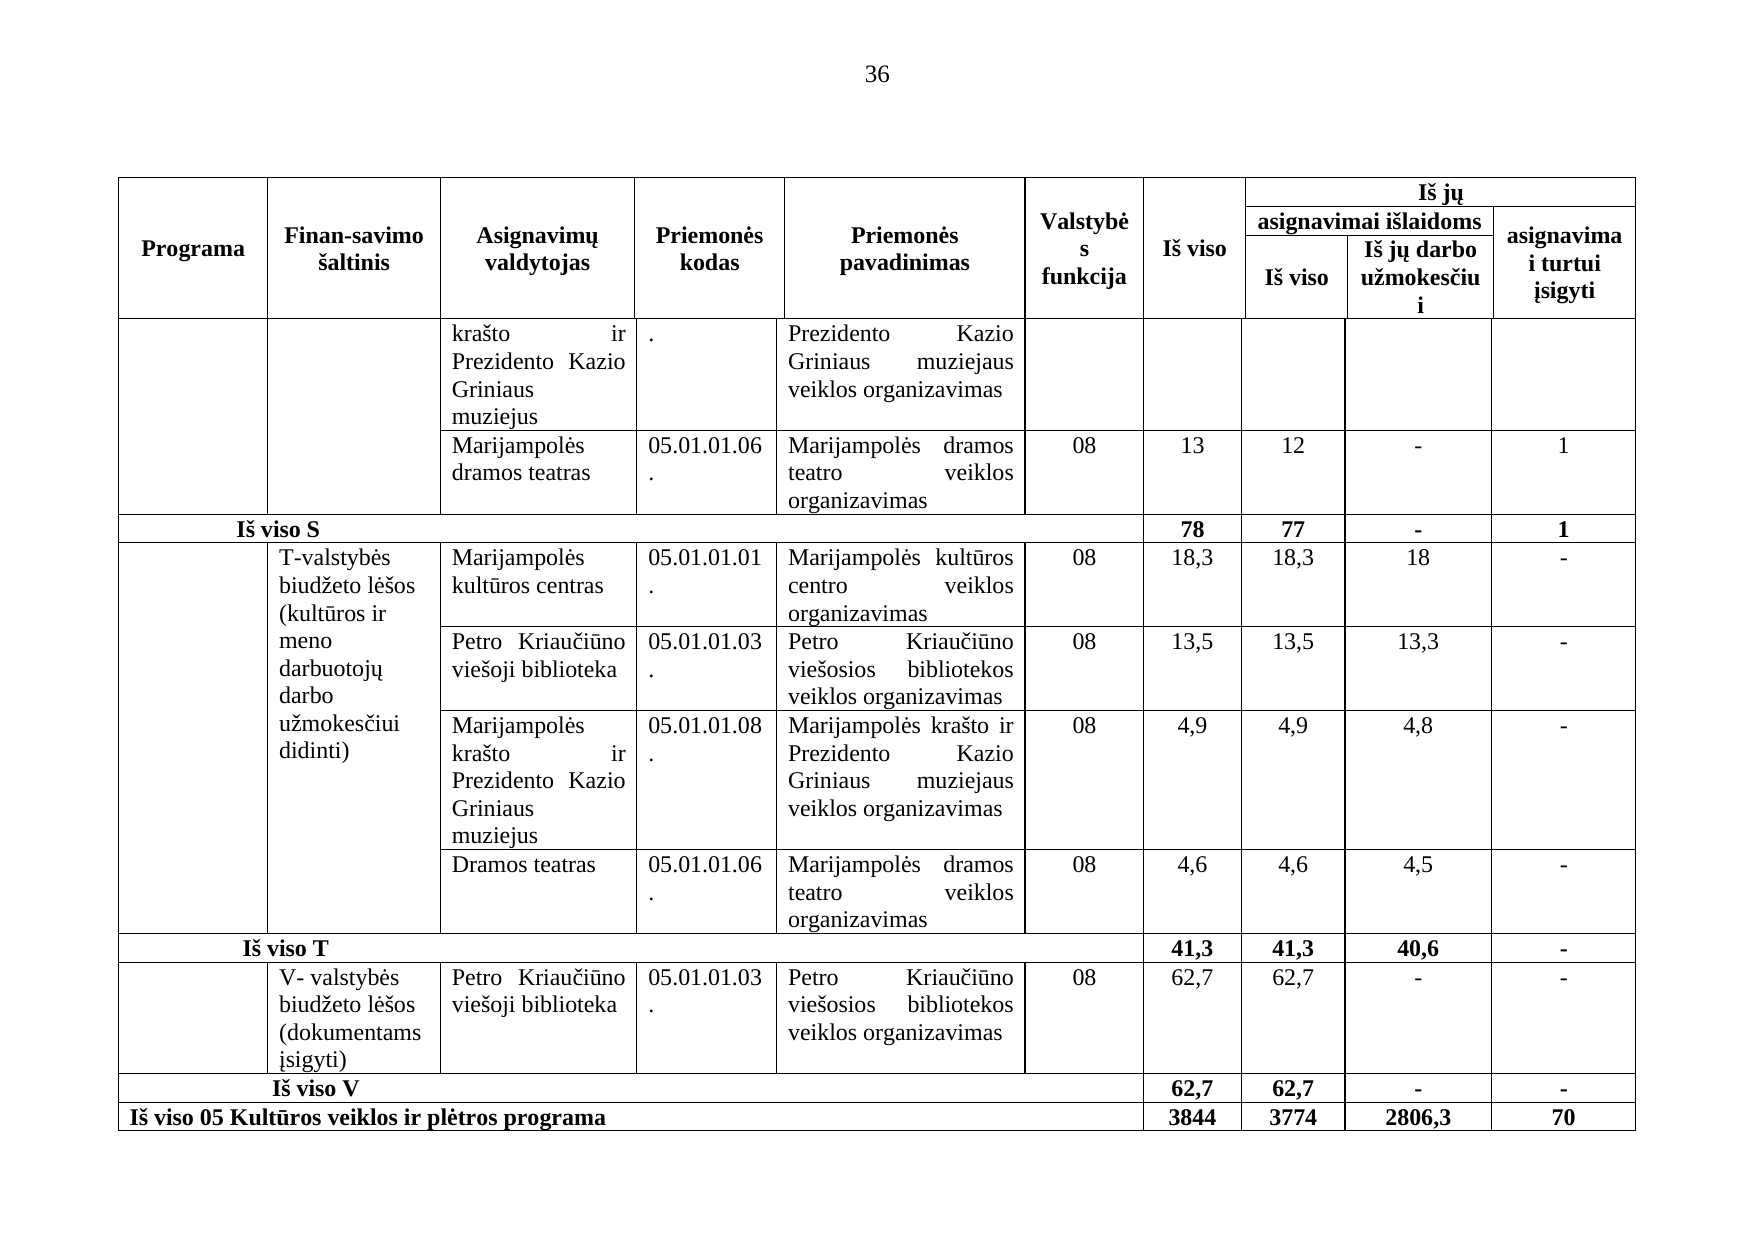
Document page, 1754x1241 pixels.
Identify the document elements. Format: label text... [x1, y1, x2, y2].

table_cell 18,3 [1242, 543, 1344, 626]
table_cell [1242, 319, 1344, 430]
table_cell [1026, 319, 1143, 430]
table_cell 05.01.01.01. [637, 543, 776, 626]
table_cell 77 [1242, 515, 1344, 542]
table_cell 12 [1242, 431, 1344, 514]
table_cell Iš viso S [119, 515, 1143, 542]
table_cell 05.01.01.03. [637, 627, 776, 710]
table_cell 40,6 [1346, 934, 1491, 962]
table_header Asignavimų valdytojas [441, 178, 634, 318]
table_cell V- valstybės biudžeto lėšos (dokumentams įsigyti) [268, 963, 440, 1073]
table_cell 62,7 [1144, 963, 1241, 1073]
table_cell [119, 319, 267, 514]
table_cell Iš viso V [119, 1074, 1143, 1102]
table_cell 08 [1026, 963, 1143, 1073]
table_cell - [1492, 543, 1635, 626]
table_cell 70 [1492, 1103, 1635, 1130]
table_cell 41,3 [1242, 934, 1344, 962]
table_cell - [1346, 431, 1491, 514]
table_cell Prezidento Kazio Griniaus muziejaus veiklos organizavimas [777, 319, 1024, 430]
table_cell Iš viso T [119, 934, 1143, 962]
table_cell Iš viso [1246, 236, 1347, 318]
table_cell Marijampolės krašto ir Prezidento Kazio Griniaus muziejus [441, 711, 636, 849]
table_cell 05.01.01.08. [637, 711, 776, 849]
table_cell [268, 319, 440, 514]
table_cell - [1492, 1074, 1635, 1102]
table_header Priemonės kodas [635, 178, 784, 318]
table_cell Petro Kriaučiūno viešosios bibliotekos veiklos organizavimas [777, 627, 1024, 710]
table_cell 3844 [1144, 1103, 1241, 1130]
table_cell [119, 963, 267, 1073]
table_cell 18,3 [1144, 543, 1241, 626]
table_cell 05.01.01.03. [637, 963, 776, 1073]
table_cell 41,3 [1144, 934, 1241, 962]
table_cell - [1346, 515, 1491, 542]
table_cell 08 [1026, 711, 1143, 849]
table_cell - [1346, 1074, 1491, 1102]
table_cell Marijampolės kultūros centras [441, 543, 636, 626]
table_cell 4,8 [1346, 711, 1491, 849]
table_cell 08 [1026, 627, 1143, 710]
table_cell 18 [1346, 543, 1491, 626]
table_cell 05.01.01.06. [637, 850, 776, 933]
table_cell Marijampolės dramos teatro veiklos organizavimas [777, 431, 1024, 514]
table_cell Petro Kriaučiūno viešoji biblioteka [441, 627, 636, 710]
table_cell . [637, 319, 776, 430]
table_cell T-valstybės biudžeto lėšos (kultūros ir meno darbuotojų darbo užmokesčiui didinti) [268, 543, 440, 933]
table_header Priemonės pavadinimas [785, 178, 1024, 318]
table_cell 78 [1144, 515, 1241, 542]
table_cell Iš viso 05 Kultūros veiklos ir plėtros programa [119, 1103, 1143, 1130]
table_cell 62,7 [1144, 1074, 1241, 1102]
table_cell Petro Kriaučiūno viešosios bibliotekos veiklos organizavimas [777, 963, 1024, 1073]
table_cell 08 [1026, 431, 1143, 514]
table_header Programa [119, 178, 267, 318]
table_cell - [1492, 963, 1635, 1073]
table_cell Dramos teatras [441, 850, 636, 933]
table_cell 08 [1026, 850, 1143, 933]
table_cell Marijampolės dramos teatras [441, 431, 636, 514]
table_cell - [1346, 319, 1491, 430]
table_header Iš viso [1144, 178, 1245, 318]
table_cell - [1346, 963, 1491, 1073]
table_cell 4,6 [1144, 850, 1241, 933]
table_header Finan-savimo šaltinis [268, 178, 440, 318]
table_cell 13 [1144, 431, 1241, 514]
table_cell 2806,3 [1346, 1103, 1491, 1130]
table_cell - [1492, 627, 1635, 710]
table_cell Marijampolės dramos teatro veiklos organizavimas [777, 850, 1024, 933]
table_cell 13,3 [1346, 627, 1491, 710]
table_cell [119, 543, 267, 933]
table_cell 1 [1492, 431, 1635, 514]
table_cell - [1492, 711, 1635, 849]
table_cell - [1492, 934, 1635, 962]
table_cell 4,9 [1144, 711, 1241, 849]
table_cell krašto ir Prezidento Kazio Griniaus muziejus [441, 319, 636, 430]
table_cell - [1492, 850, 1635, 933]
table_cell 13,5 [1242, 627, 1344, 710]
table_cell 3774 [1242, 1103, 1344, 1130]
table_cell 4,5 [1346, 850, 1491, 933]
table_cell 4,9 [1242, 711, 1344, 849]
table_cell Petro Kriaučiūno viešoji biblioteka [441, 963, 636, 1073]
table_cell Iš jų darbo užmokesčiui [1348, 236, 1493, 318]
table_header Iš jų [1246, 178, 1635, 206]
table_cell asignavimai išlaidoms [1246, 207, 1493, 234]
table_cell Marijampolės kultūros centro veiklos organizavimas [777, 543, 1024, 626]
table_cell - [1492, 319, 1635, 430]
table_cell 62,7 [1242, 963, 1344, 1073]
table_cell 13,5 [1144, 627, 1241, 710]
table_cell 4,6 [1242, 850, 1344, 933]
table_cell [1144, 319, 1241, 430]
table_header Valstybės funkcija [1026, 178, 1143, 318]
table_cell asignavimai turtui įsigyti [1494, 207, 1635, 318]
table_cell 08 [1026, 543, 1143, 626]
table_cell 05.01.01.06. [637, 431, 776, 514]
table_cell 62,7 [1242, 1074, 1344, 1102]
table_cell 1 [1492, 515, 1635, 542]
table_cell Marijampolės krašto ir Prezidento Kazio Griniaus muziejaus veiklos organizavimas [777, 711, 1024, 849]
